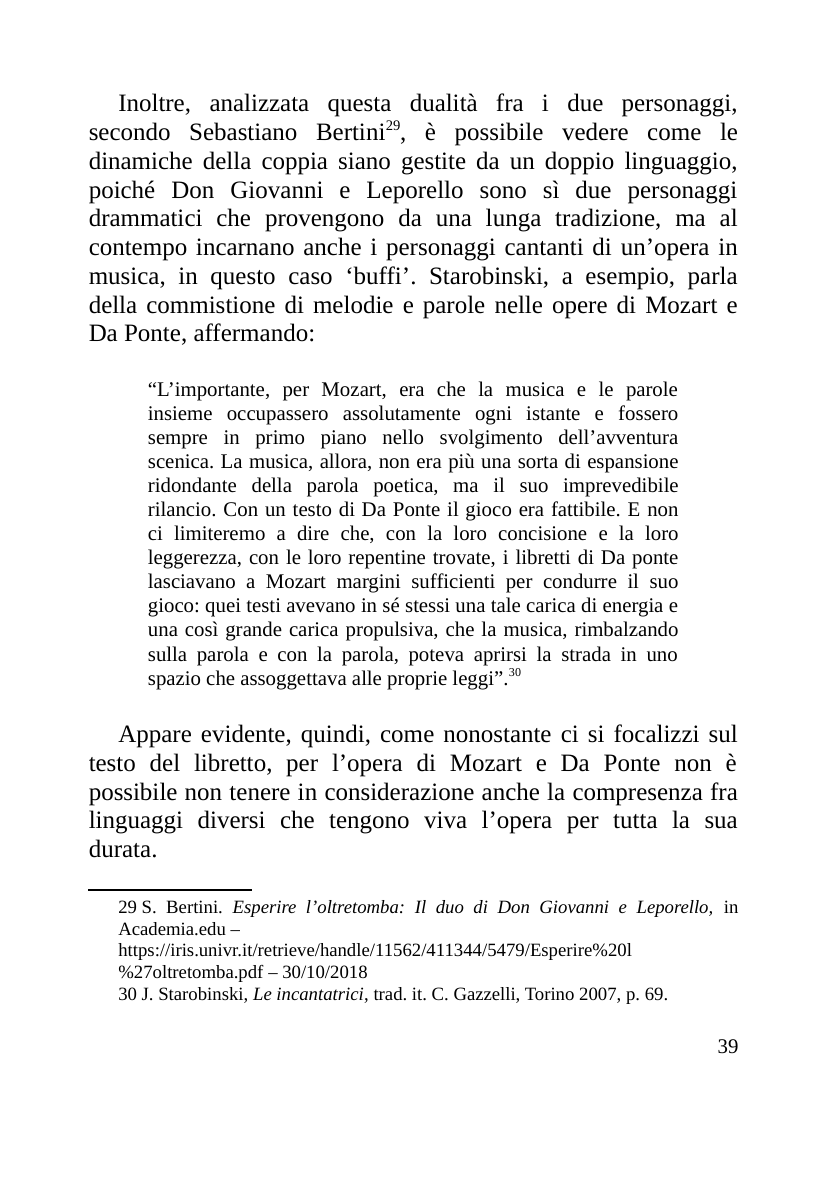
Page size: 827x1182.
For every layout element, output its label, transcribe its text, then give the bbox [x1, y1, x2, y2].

text Inoltre, analizzata questa dualità fra i due personaggi, secondo Sebastiano Bertini, è possibile vedere come le dinamiche della coppia siano gestite da un doppio linguaggio, poiché Don Giovanni e Leporello sono sì due personaggi drammatici che provengono da una lunga tradizione, ma al contempo incarnano anche i personaggi cantanti di un’opera in musica, in questo caso ‘buffi’. Starobinski, a esempio, parla della commistione di melodie e parole nelle opere di Mozart e Da Ponte, affermando: [88, 88, 738, 347]
text “L’importante, per Mozart, era che la musica e le parole insieme occupassero assolutamente ogni istante e fossero sempre in primo piano nello svolgimento dell’avventura scenica. La musica, allora, non era più una sorta di espansione ridondante della parola poetica, ma il suo imprevedibile rilancio. Con un testo di Da Ponte il gioco era fattibile. E non ci limiteremo a dire che, con la loro concisione e la loro leggerezza, con le loro repentine trovate, i libretti di Da ponte lasciavano a Mozart margini sufficienti per condurre il suo gioco: quei testi avevano in sé stessi una tale carica di energia e una così grande carica propulsiva, che la musica, rimbalzando sulla parola e con la parola, poteva aprirsi la strada in uno spazio che assoggettava alle proprie leggi”. [148, 377, 679, 689]
text J. Starobinski, Le incantatrici, trad. it. C. Gazzelli, Torino 2007, p. 69. [118, 982, 738, 1004]
text S. Bertini. Esperire l’oltretomba: Il duo di Don Giovanni e Leporello, in Academia.edu – [118, 896, 738, 939]
text https://iris.univr.it/retrieve/handle/11562/411344/5479/Esperire%20l%27oltretomba.pdf – 30/10/2018 [118, 939, 738, 982]
text Appare evidente, quindi, come nonostante ci si focalizzi sul testo del libretto, per l’opera di Mozart e Da Ponte non è possibile non tenere in considerazione anche la compresenza fra linguaggi diversi che tengono viva l’opera per tutta la sua durata. [88, 719, 738, 863]
